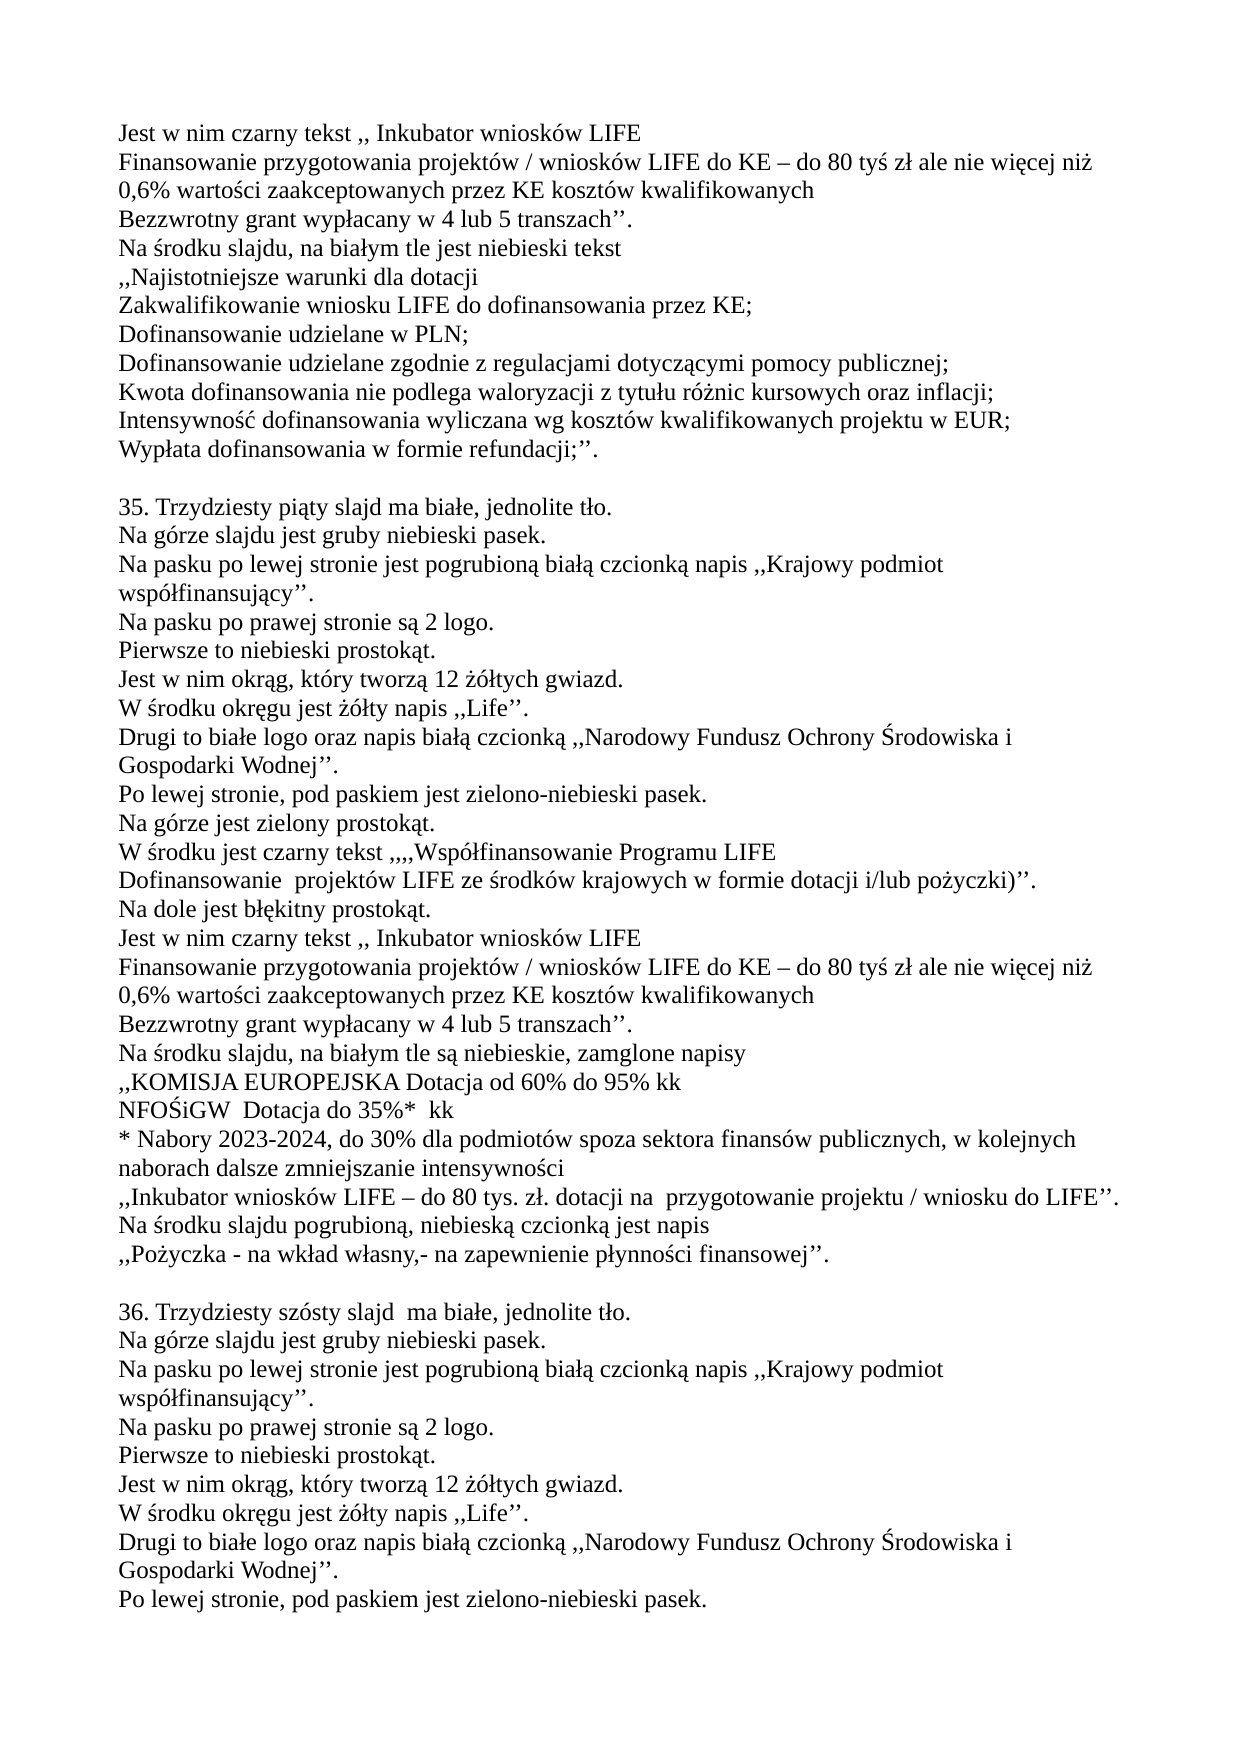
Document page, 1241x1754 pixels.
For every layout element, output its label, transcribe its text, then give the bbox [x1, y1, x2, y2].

text Jest w nim czarny tekst ,, Inkubator wniosków LIFE [118, 923, 1122, 952]
text Pierwsze to niebieski prostokąt. [118, 1441, 1122, 1469]
text 36. Trzydziesty szósty slajd ma białe, jednolite tło. [118, 1297, 1122, 1326]
text ,,Najistotniejsze warunki dla dotacji [118, 262, 1122, 291]
text ,,Inkubator wniosków LIFE – do 80 tys. zł. dotacji na przygotowanie projektu / wniosku do LIFE’’. [118, 1182, 1122, 1211]
text Na dole jest błękitny prostokąt. [118, 894, 1122, 923]
text Finansowanie przygotowania projektów / wniosków LIFE do KE – do 80 tyś zł ale nie więcej niż 0,6% wartości zaakceptowanych przez KE kosztów kwalifikowanych [118, 952, 1122, 1009]
text Na górze slajdu jest gruby niebieski pasek. [118, 1326, 1122, 1354]
text Na środku slajdu, na białym tle są niebieskie, zamglone napisy [118, 1038, 1122, 1067]
text Drugi to białe logo oraz napis białą czcionką ,,Narodowy Fundusz Ochrony Środowiska i Gospodarki Wodnej’’. [118, 722, 1122, 779]
text * Nabory 2023-2024, do 30% dla podmiotów spoza sektora finansów publicznych, w kolejnych naborach dalsze zmniejszanie intensywności [118, 1124, 1122, 1182]
text Po lewej stronie, pod paskiem jest zielono-niebieski pasek. [118, 779, 1122, 808]
text Kwota dofinansowania nie podlega waloryzacji z tytułu różnic kursowych oraz inflacji; [118, 377, 1122, 406]
text ,,Pożyczka - na wkład własny,- na zapewnienie płynności finansowej’’. [118, 1239, 1122, 1268]
text Pierwsze to niebieski prostokąt. [118, 636, 1122, 664]
text W środku jest czarny tekst ,,,,Współfinansowanie Programu LIFE [118, 837, 1122, 866]
text Finansowanie przygotowania projektów / wniosków LIFE do KE – do 80 tyś zł ale nie więcej niż 0,6% wartości zaakceptowanych przez KE kosztów kwalifikowanych [118, 147, 1122, 204]
text Bezzwrotny grant wypłacany w 4 lub 5 transzach’’. [118, 1009, 1122, 1038]
text Na środku slajdu pogrubioną, niebieską czcionką jest napis [118, 1211, 1122, 1239]
text W środku okręgu jest żółty napis ,,Life’’. [118, 693, 1122, 722]
text Drugi to białe logo oraz napis białą czcionką ,,Narodowy Fundusz Ochrony Środowiska i Gospodarki Wodnej’’. [118, 1527, 1122, 1584]
text Na pasku po lewej stronie jest pogrubioną białą czcionką napis ,,Krajowy podmiot współfinansujący’’. [118, 1354, 1122, 1412]
text Intensywność dofinansowania wyliczana wg kosztów kwalifikowanych projektu w EUR; [118, 406, 1122, 434]
text Dofinansowanie udzielane w PLN; [118, 319, 1122, 348]
text Na pasku po prawej stronie są 2 logo. [118, 607, 1122, 636]
text Na pasku po lewej stronie jest pogrubioną białą czcionką napis ,,Krajowy podmiot współfinansujący’’. [118, 549, 1122, 607]
text Na środku slajdu, na białym tle jest niebieski tekst [118, 233, 1122, 262]
text Zakwalifikowanie wniosku LIFE do dofinansowania przez KE; [118, 291, 1122, 319]
text Bezzwrotny grant wypłacany w 4 lub 5 transzach’’. [118, 204, 1122, 233]
text Na górze slajdu jest gruby niebieski pasek. [118, 521, 1122, 549]
text Na górze jest zielony prostokąt. [118, 808, 1122, 837]
text Wypłata dofinansowania w formie refundacji;’’. [118, 434, 1122, 463]
text Na pasku po prawej stronie są 2 logo. [118, 1412, 1122, 1441]
text Jest w nim okrąg, który tworzą 12 żółtych gwiazd. [118, 664, 1122, 693]
text Po lewej stronie, pod paskiem jest zielono-niebieski pasek. [118, 1584, 1122, 1613]
text Jest w nim czarny tekst ,, Inkubator wniosków LIFE [118, 118, 1122, 147]
text W środku okręgu jest żółty napis ,,Life’’. [118, 1498, 1122, 1527]
text Dofinansowanie udzielane zgodnie z regulacjami dotyczącymi pomocy publicznej; [118, 348, 1122, 377]
text Jest w nim okrąg, który tworzą 12 żółtych gwiazd. [118, 1469, 1122, 1498]
text NFOŚiGW Dotacja do 35%* kk [118, 1096, 1122, 1124]
text Dofinansowanie projektów LIFE ze środków krajowych w formie dotacji i/lub pożyczki)’’. [118, 866, 1122, 894]
text 35. Trzydziesty piąty slajd ma białe, jednolite tło. [118, 492, 1122, 521]
text ,,KOMISJA EUROPEJSKA Dotacja od 60% do 95% kk [118, 1067, 1122, 1096]
